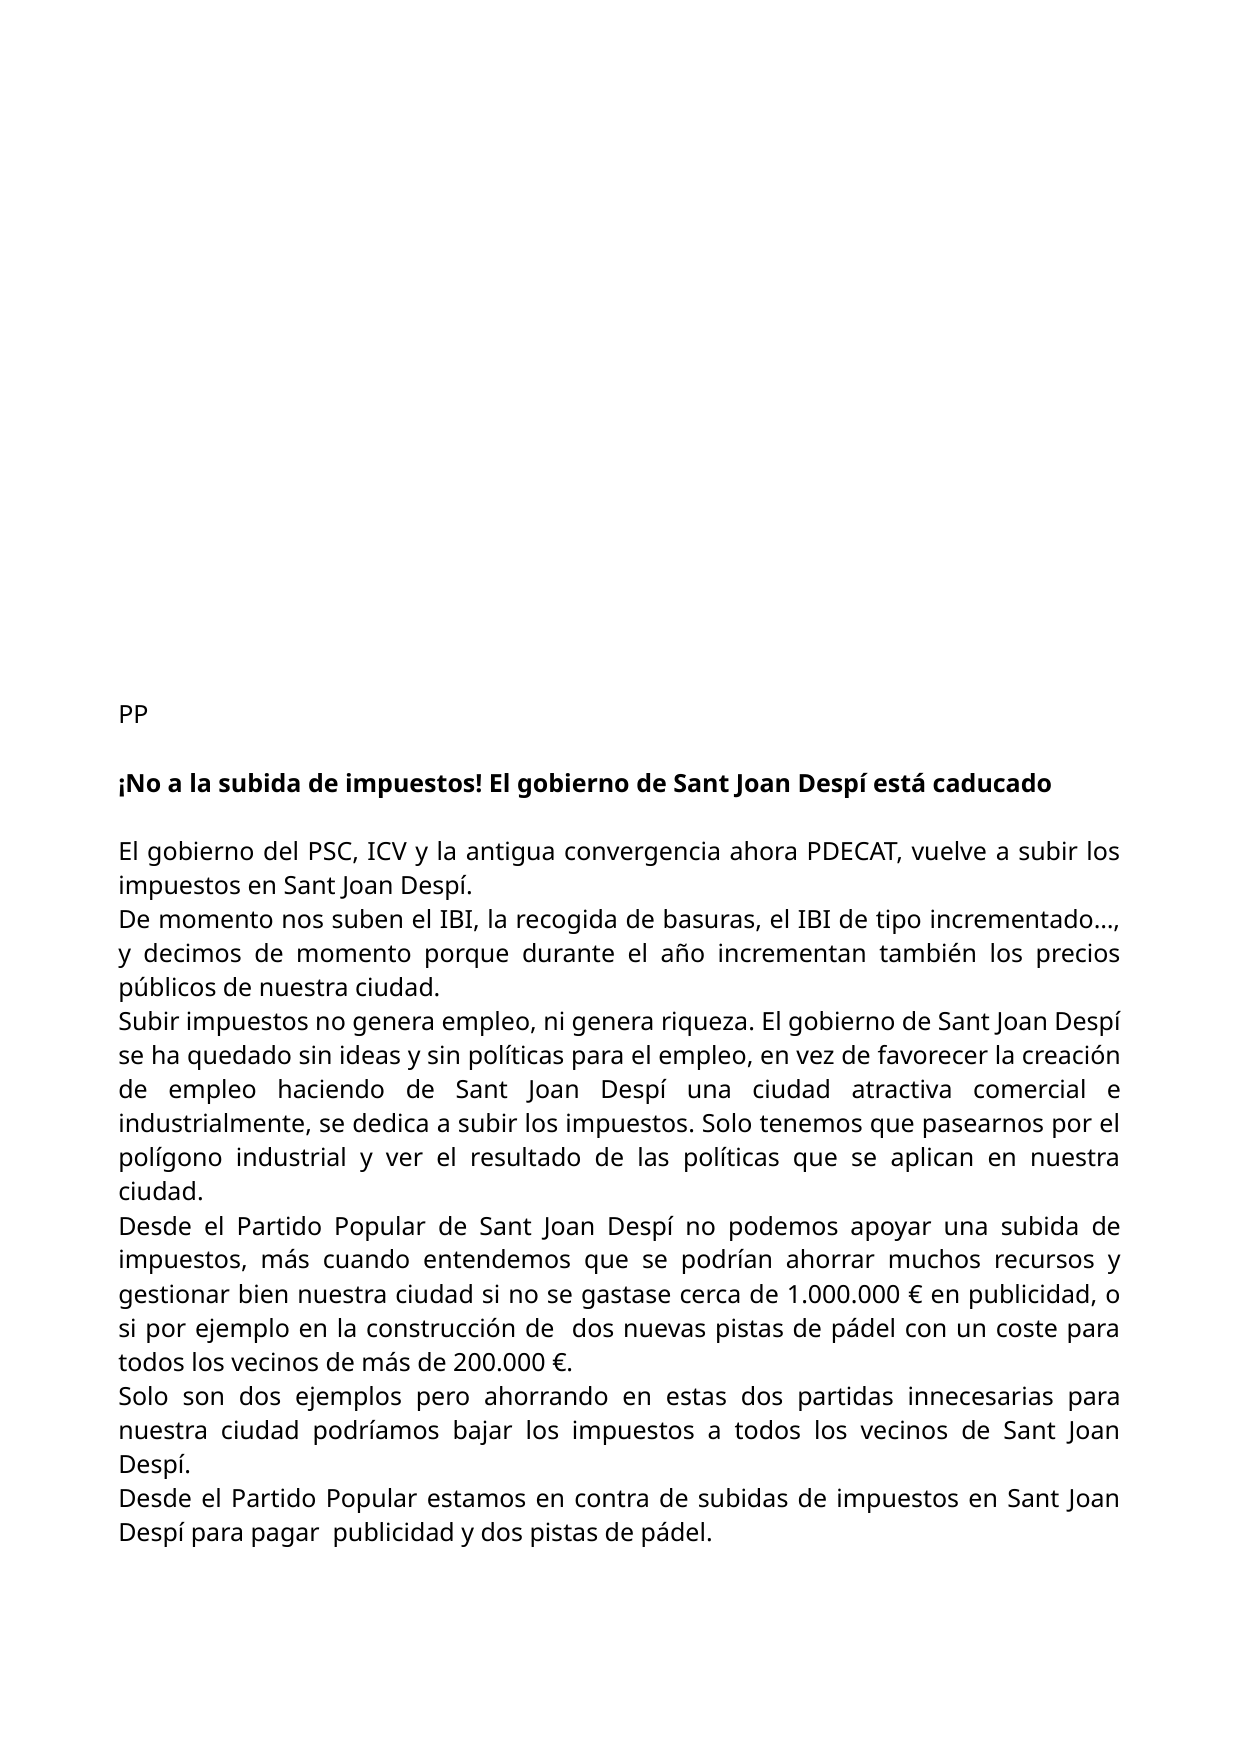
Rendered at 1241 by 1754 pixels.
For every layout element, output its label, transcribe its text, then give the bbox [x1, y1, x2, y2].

text Desde el Partido Popular estamos en contra de subidas de impuestos en Sant Joan Despí para pagar publicidad y dos pistas de pádel. [118, 1481, 1122, 1549]
text Solo son dos ejemplos pero ahorrando en estas dos partidas innecesarias para nuestra ciudad podríamos bajar los impuestos a todos los vecinos de Sant Joan Despí. [118, 1378, 1122, 1481]
text Desde el Partido Popular de Sant Joan Despí no podemos apoyar una subida de impuestos, más cuando entendemos que se podrían ahorrar muchos recursos y gestionar bien nuestra ciudad si no se gastase cerca de 1.000.000 € en publicidad, o si por ejemplo en la construcción de dos nuevas pistas de pádel con un coste para todos los vecinos de más de 200.000 €. [118, 1208, 1122, 1378]
text De momento nos suben el IBI, la recogida de basuras, el IBI de tipo incrementado…, y decimos de momento porque durante el año incrementan también los precios públicos de nuestra ciudad. [118, 902, 1122, 1004]
text ¡No a la subida de impuestos! El gobierno de Sant Joan Despí está caducado [118, 765, 1122, 799]
text PP [118, 697, 1122, 731]
text Subir impuestos no genera empleo, ni genera riqueza. El gobierno de Sant Joan Despí se ha quedado sin ideas y sin políticas para el empleo, en vez de favorecer la creación de empleo haciendo de Sant Joan Despí una ciudad atractiva comercial e industrialmente, se dedica a subir los impuestos. Solo tenemos que pasearnos por el polígono industrial y ver el resultado de las políticas que se aplican en nuestra ciudad. [118, 1004, 1122, 1208]
text El gobierno del PSC, ICV y la antigua convergencia ahora PDECAT, vuelve a subir los impuestos en Sant Joan Despí. [118, 833, 1122, 902]
